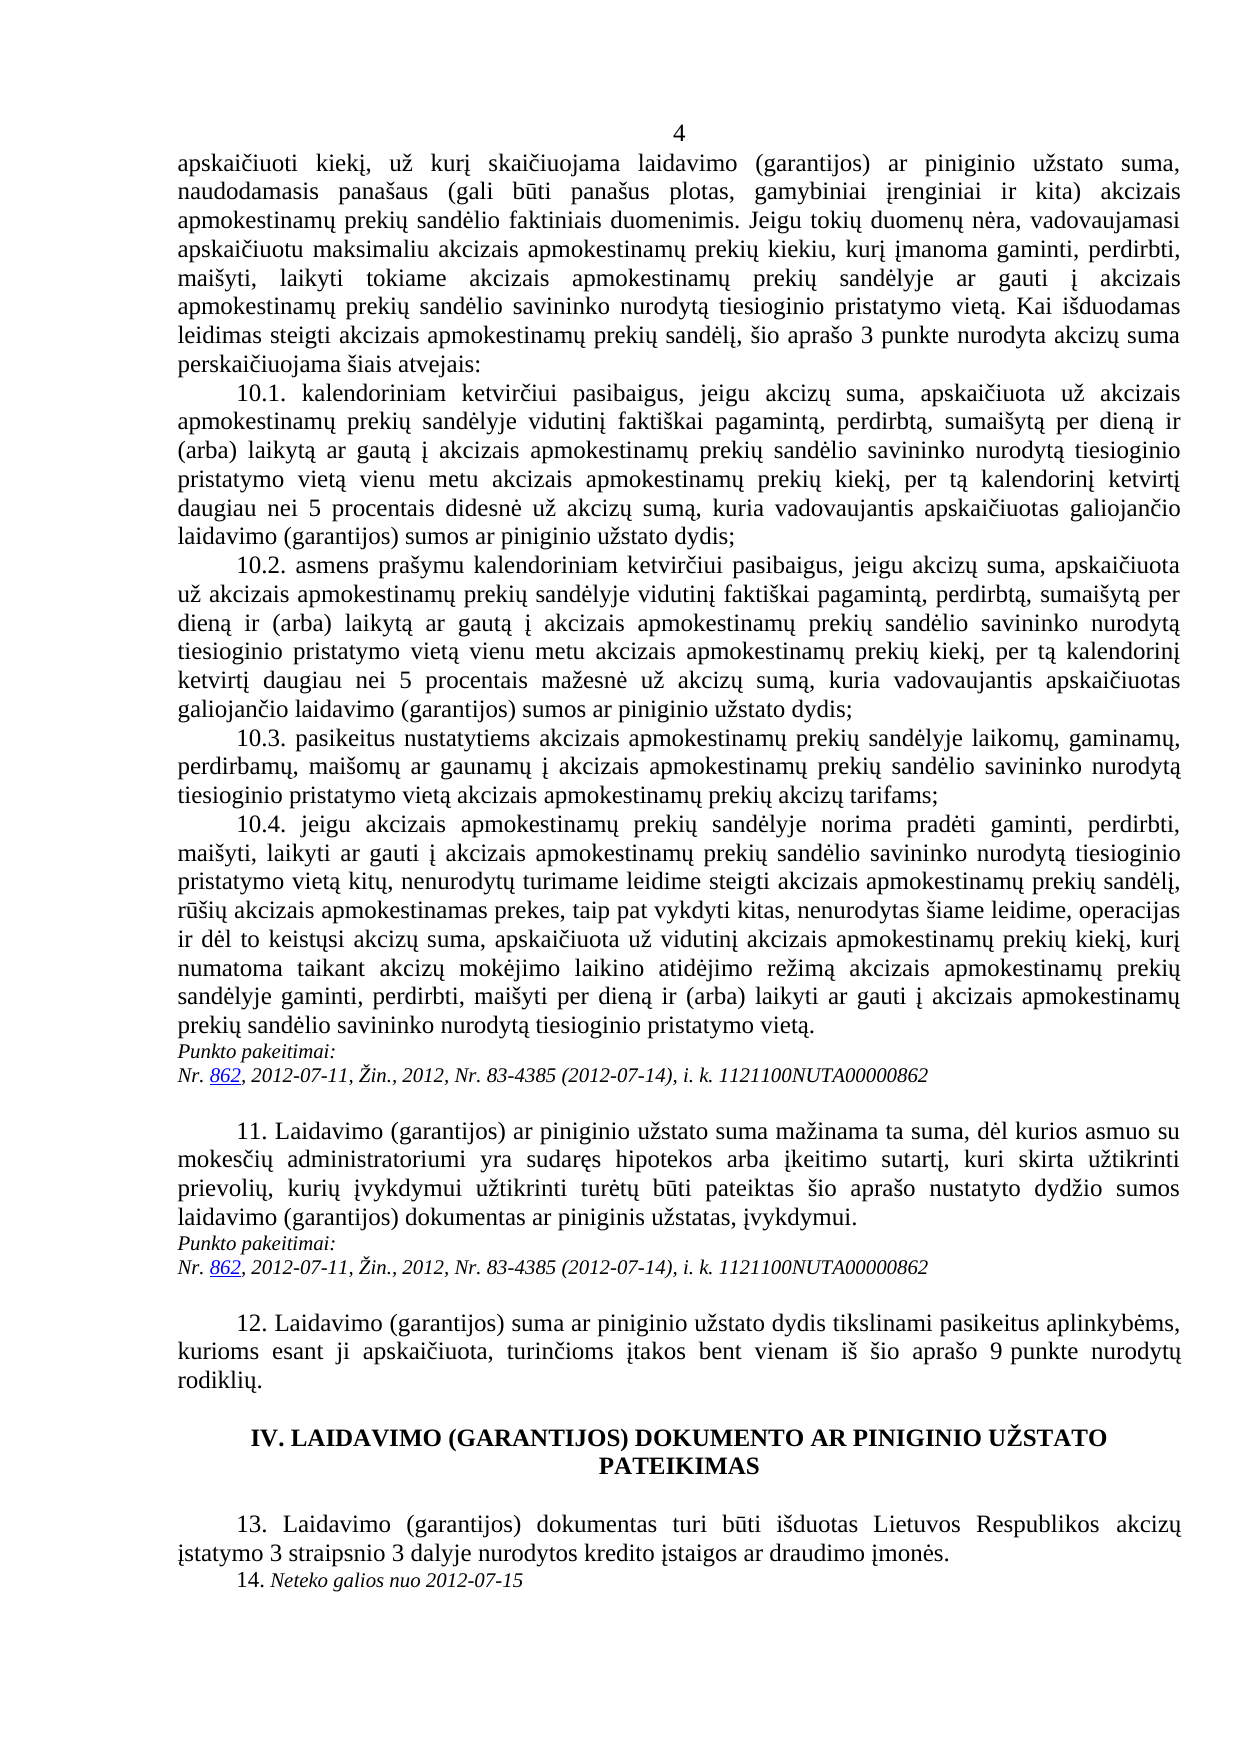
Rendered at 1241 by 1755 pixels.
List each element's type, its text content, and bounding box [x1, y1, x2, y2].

text 11. Laidavimo (garantijos) ar piniginio užstato suma mažinama ta suma, dėl kurios asmuo su mokesčių administratoriumi yra sudaręs hipotekos arba įkeitimo sutartį, kuri skirta užtikrinti prievolių, kurių įvykdymui užtikrinti turėtų būti pateiktas šio aprašo nustatyto dydžio sumos laidavimo (garantijos) dokumentas ar piniginis užstatas, įvykdymui. [177, 1116, 1181, 1231]
text Nr. 862, 2012-07-11, Žin., 2012, Nr. 83-4385 (2012-07-14), i. k. 1121100NUTA00000862 [177, 1255, 1181, 1279]
text 10.3. pasikeitus nustatytiems akcizais apmokestinamų prekių sandėlyje laikomų, gaminamų, perdirbamų, maišomų ar gaunamų į akcizais apmokestinamų prekių sandėlio savininko nurodytą tiesioginio pristatymo vietą akcizais apmokestinamų prekių akcizų tarifams; [177, 723, 1181, 809]
text Punkto pakeitimai: [177, 1039, 1181, 1063]
text IV. LAIDAVIMO (GARANTIJOS) DOKUMENTO AR PINIGINIO UŽSTATO PATEIKIMAS [177, 1423, 1181, 1480]
text 10.1. kalendoriniam ketvirčiui pasibaigus, jeigu akcizų suma, apskaičiuota už akcizais apmokestinamų prekių sandėlyje vidutinį faktiškai pagamintą, perdirbtą, sumaišytą per dieną ir (arba) laikytą ar gautą į akcizais apmokestinamų prekių sandėlio savininko nurodytą tiesioginio pristatymo vietą vienu metu akcizais apmokestinamų prekių kiekį, per tą kalendorinį ketvirtį daugiau nei 5 procentais didesnė už akcizų sumą, kuria vadovaujantis apskaičiuotas galiojančio laidavimo (garantijos) sumos ar piniginio užstato dydis; [177, 378, 1181, 550]
text 12. Laidavimo (garantijos) suma ar piniginio užstato dydis tikslinami pasikeitus aplinkybėms, kurioms esant ji apskaičiuota, turinčioms įtakos bent vienam iš šio aprašo 9 punkte nurodytų rodiklių. [177, 1308, 1181, 1394]
text Punkto pakeitimai: [177, 1231, 1181, 1255]
text apskaičiuoti kiekį, už kurį skaičiuojama laidavimo (garantijos) ar piniginio užstato suma, naudodamasis panašaus (gali būti panašus plotas, gamybiniai įrenginiai ir kita) akcizais apmokestinamų prekių sandėlio faktiniais duomenimis. Jeigu tokių duomenų nėra, vadovaujamasi apskaičiuotu maksimaliu akcizais apmokestinamų prekių kiekiu, kurį įmanoma gaminti, perdirbti, maišyti, laikyti tokiame akcizais apmokestinamų prekių sandėlyje ar gauti į akcizais apmokestinamų prekių sandėlio savininko nurodytą tiesioginio pristatymo vietą. Kai išduodamas leidimas steigti akcizais apmokestinamų prekių sandėlį, šio aprašo 3 punkte nurodyta akcizų suma perskaičiuojama šiais atvejais: [177, 148, 1181, 378]
text 10.2. asmens prašymu kalendoriniam ketvirčiui pasibaigus, jeigu akcizų suma, apskaičiuota už akcizais apmokestinamų prekių sandėlyje vidutinį faktiškai pagamintą, perdirbtą, sumaišytą per dieną ir (arba) laikytą ar gautą į akcizais apmokestinamų prekių sandėlio savininko nurodytą tiesioginio pristatymo vietą vienu metu akcizais apmokestinamų prekių kiekį, per tą kalendorinį ketvirtį daugiau nei 5 procentais mažesnė už akcizų sumą, kuria vadovaujantis apskaičiuotas galiojančio laidavimo (garantijos) sumos ar piniginio užstato dydis; [177, 550, 1181, 723]
text 10.4. jeigu akcizais apmokestinamų prekių sandėlyje norima pradėti gaminti, perdirbti, maišyti, laikyti ar gauti į akcizais apmokestinamų prekių sandėlio savininko nurodytą tiesioginio pristatymo vietą kitų, nenurodytų turimame leidime steigti akcizais apmokestinamų prekių sandėlį, rūšių akcizais apmokestinamas prekes, taip pat vykdyti kitas, nenurodytas šiame leidime, operacijas ir dėl to keistųsi akcizų suma, apskaičiuota už vidutinį akcizais apmokestinamų prekių kiekį, kurį numatoma taikant akcizų mokėjimo laikino atidėjimo režimą akcizais apmokestinamų prekių sandėlyje gaminti, perdirbti, maišyti per dieną ir (arba) laikyti ar gauti į akcizais apmokestinamų prekių sandėlio savininko nurodytą tiesioginio pristatymo vietą. [177, 809, 1181, 1039]
text 13. Laidavimo (garantijos) dokumentas turi būti išduotas Lietuvos Respublikos akcizų įstatymo 3 straipsnio 3 dalyje nurodytos kredito įstaigos ar draudimo įmonės. [177, 1509, 1181, 1566]
text Nr. 862, 2012-07-11, Žin., 2012, Nr. 83-4385 (2012-07-14), i. k. 1121100NUTA00000862 [177, 1063, 1181, 1087]
text 14. Neteko galios nuo 2012-07-15 [177, 1566, 1181, 1593]
